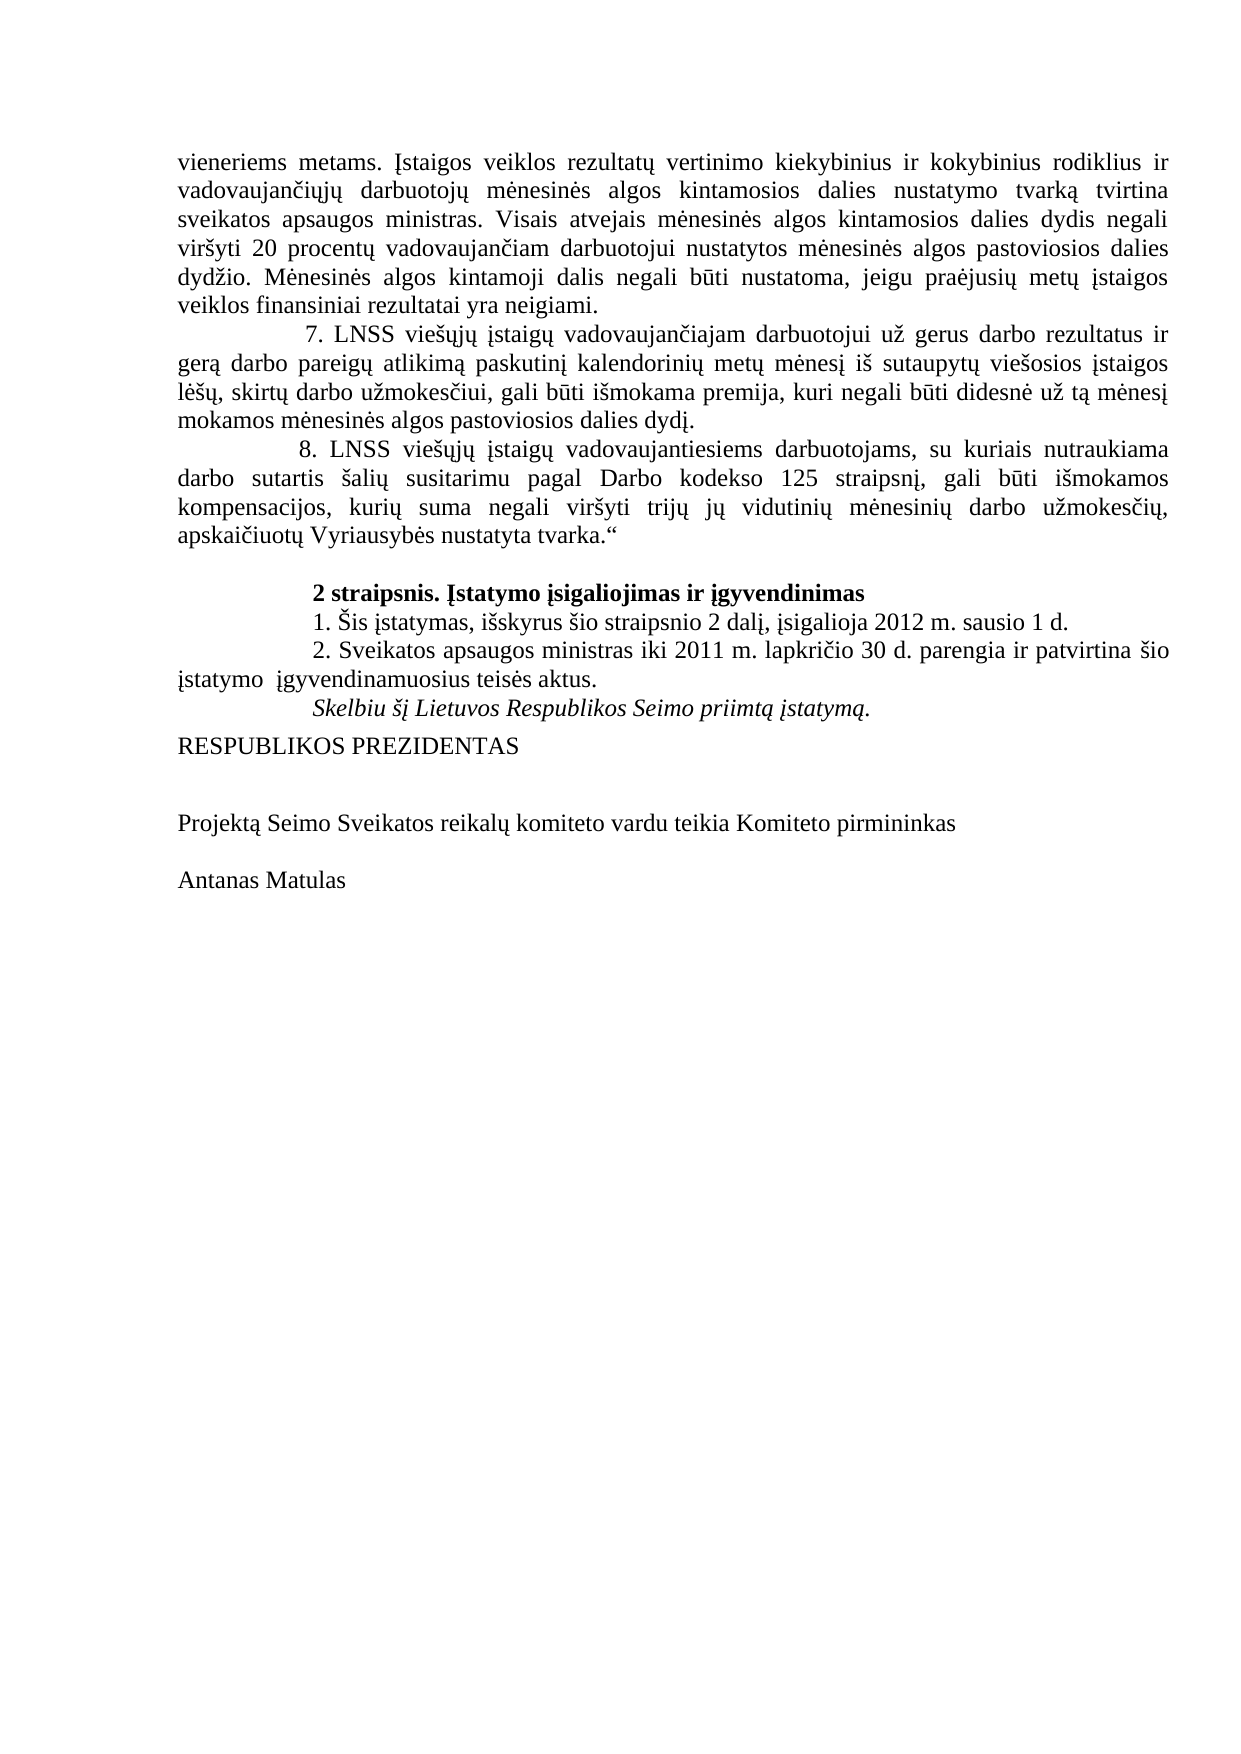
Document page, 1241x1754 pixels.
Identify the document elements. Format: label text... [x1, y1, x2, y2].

text RESPUBLIKOS PREZIDENTAS [177, 731, 1169, 760]
text Skelbiu šį Lietuvos Respublikos Seimo priimtą įstatymą. [177, 693, 1169, 722]
text 1. Šis įstatymas, išskyrus šio straipsnio 2 dalį, įsigalioja 2012 m. sausio 1 d. [177, 607, 1169, 636]
text Projektą Seimo Sveikatos reikalų komiteto vardu teikia Komiteto pirmininkas [177, 808, 1169, 837]
text vieneriems metams. Įstaigos veiklos rezultatų vertinimo kiekybinius ir kokybinius rodiklius ir vadovaujančiųjų darbuotojų mėnesinės algos kintamosios dalies nustatymo tvarką tvirtina sveikatos apsaugos ministras. Visais atvejais mėnesinės algos kintamosios dalies dydis negali viršyti 20 procentų vadovaujančiam darbuotojui nustatytos mėnesinės algos pastoviosios dalies dydžio. Mėnesinės algos kintamoji dalis negali būti nustatoma, jeigu praėjusių metų įstaigos veiklos finansiniai rezultatai yra neigiami. [177, 147, 1169, 319]
text 2 straipsnis. Įstatymo įsigaliojimas ir įgyvendinimas [177, 578, 1169, 607]
text 7. LNSS viešųjų įstaigų vadovaujančiajam darbuotojui už gerus darbo rezultatus ir gerą darbo pareigų atlikimą paskutinį kalendorinių metų mėnesį iš sutaupytų viešosios įstaigos lėšų, skirtų darbo užmokesčiui, gali būti išmokama premija, kuri negali būti didesnė už tą mėnesį mokamos mėnesinės algos pastoviosios dalies dydį. [177, 319, 1169, 434]
text 2. Sveikatos apsaugos ministras iki 2011 m. lapkričio 30 d. parengia ir patvirtina šio įstatymo įgyvendinamuosius teisės aktus. [177, 636, 1169, 693]
text 8. LNSS viešųjų įstaigų vadovaujantiesiems darbuotojams, su kuriais nutraukiama darbo sutartis šalių susitarimu pagal Darbo kodekso 125 straipsnį, gali būti išmokamos kompensacijos, kurių suma negali viršyti trijų jų vidutinių mėnesinių darbo užmokesčių, apskaičiuotų Vyriausybės nustatyta tvarka.“ [177, 434, 1169, 549]
text Antanas Matulas [177, 866, 1169, 894]
